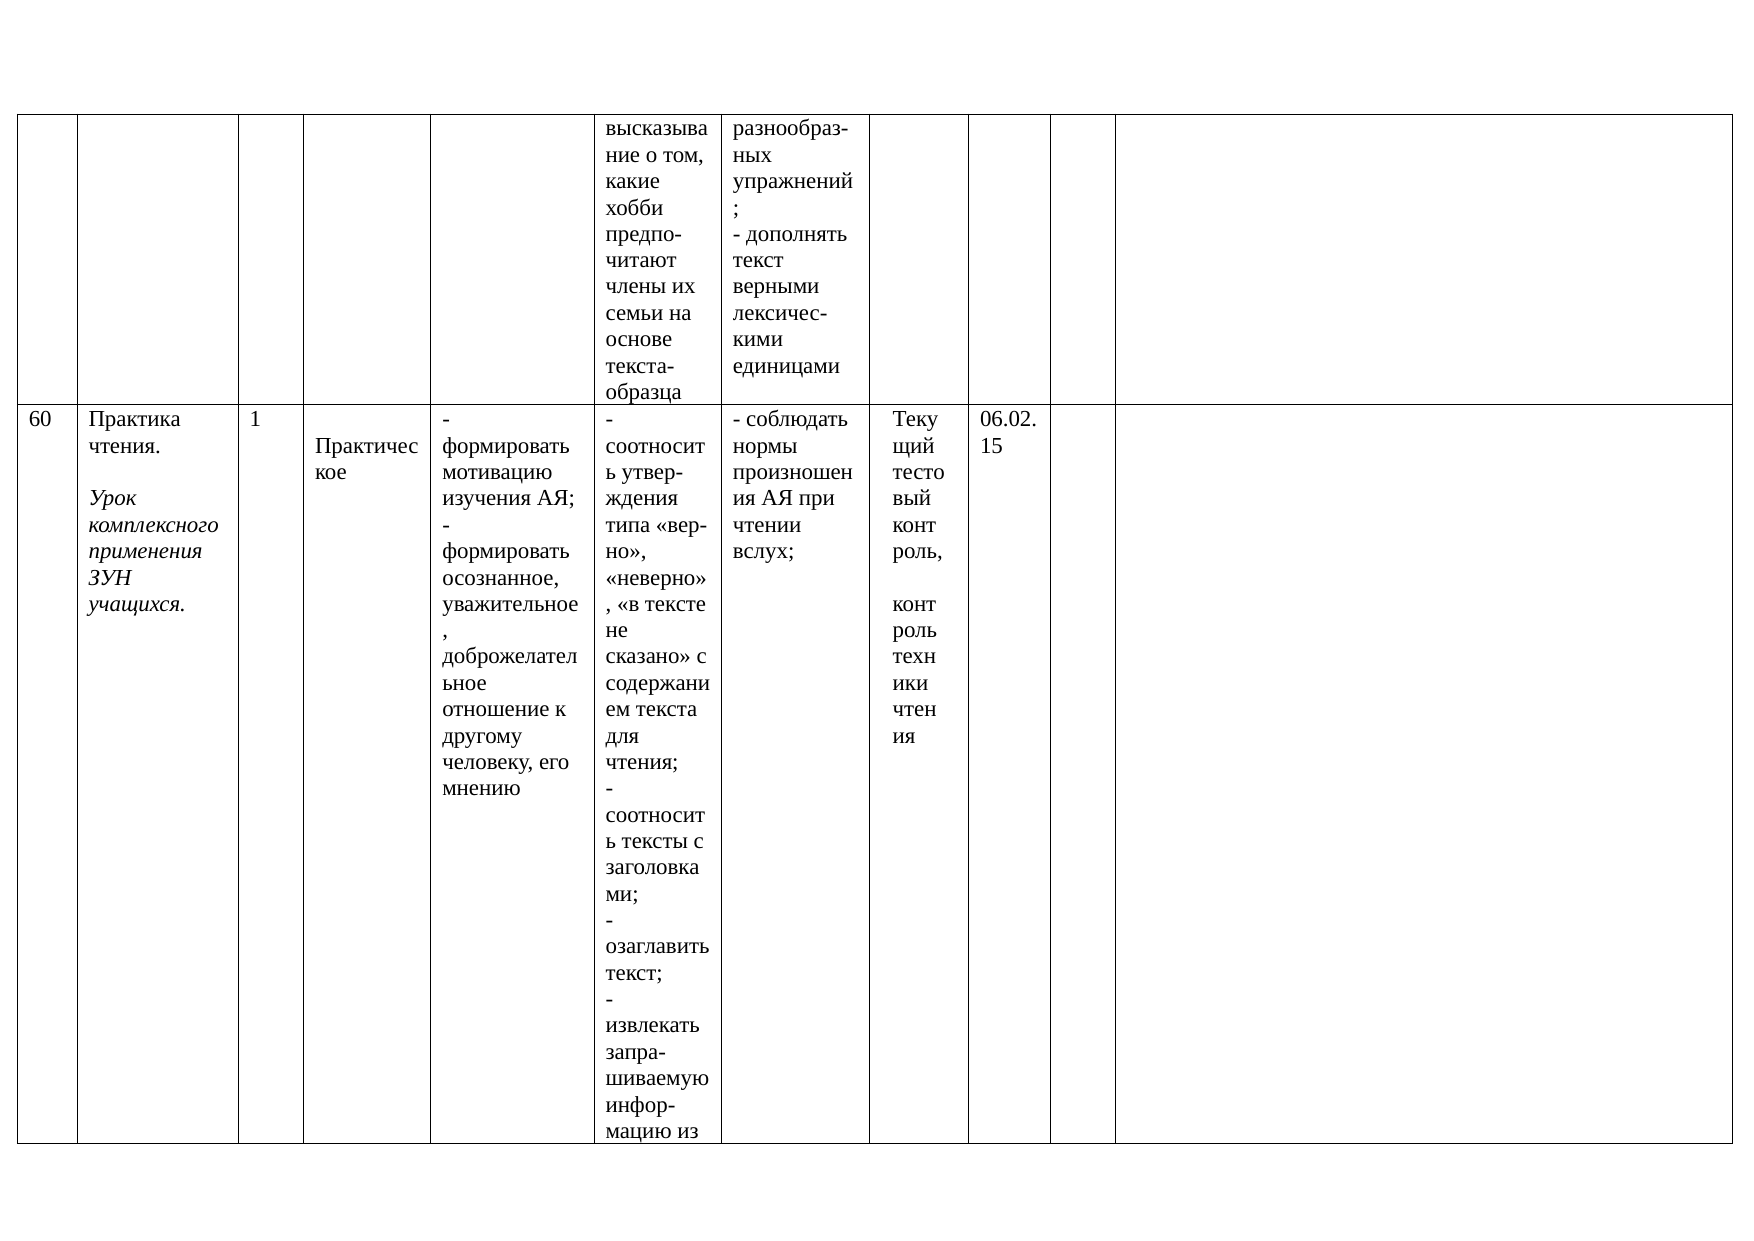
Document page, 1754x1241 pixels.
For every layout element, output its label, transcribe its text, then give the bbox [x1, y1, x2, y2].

table_cell - соблюдать нормы произношения АЯ при чтении вслух; [722, 405, 869, 1143]
table_cell высказывание о том, какие хобби предпо-читают члены их семьи на основе текста-образца [595, 115, 721, 404]
table_cell [1051, 115, 1115, 404]
table_cell разнообраз- ных упражнений; - дополнять текст верными лексичес-кими единицами [722, 115, 869, 404]
table_cell - формировать мотивацию изучения АЯ; - формировать осознанное, уважительное, доброжелательное отношение к другому человеку, его мнению [431, 405, 594, 1143]
table_cell 06.02.15 [969, 405, 1050, 1143]
table_cell [870, 115, 968, 404]
table_cell [969, 115, 1050, 404]
table_cell Практика чтения. Урок комплексного применения ЗУН учащихся. [78, 405, 238, 1143]
table_cell Текущий тестовый контроль, контроль техники чтения [870, 405, 968, 1143]
table_cell - соотносить утвер-ждения типа «вер-но», «неверно», «в тексте не сказано» с содержанием текста для чтения; - соотносить тексты с заголовками; - озаглавить текст; - извлекать запра-шиваемую инфор-мацию из [595, 405, 721, 1143]
table_cell [1116, 115, 1732, 404]
table_cell 60 [18, 405, 77, 1143]
table_cell [78, 115, 238, 404]
table_cell [1116, 405, 1732, 1143]
table_cell [1051, 405, 1115, 1143]
table_cell [239, 115, 303, 404]
table_cell [304, 115, 430, 404]
table_cell [18, 115, 77, 404]
table_cell [431, 115, 594, 404]
table_cell 1 [239, 405, 303, 1143]
table_cell Практическое [304, 405, 430, 1143]
